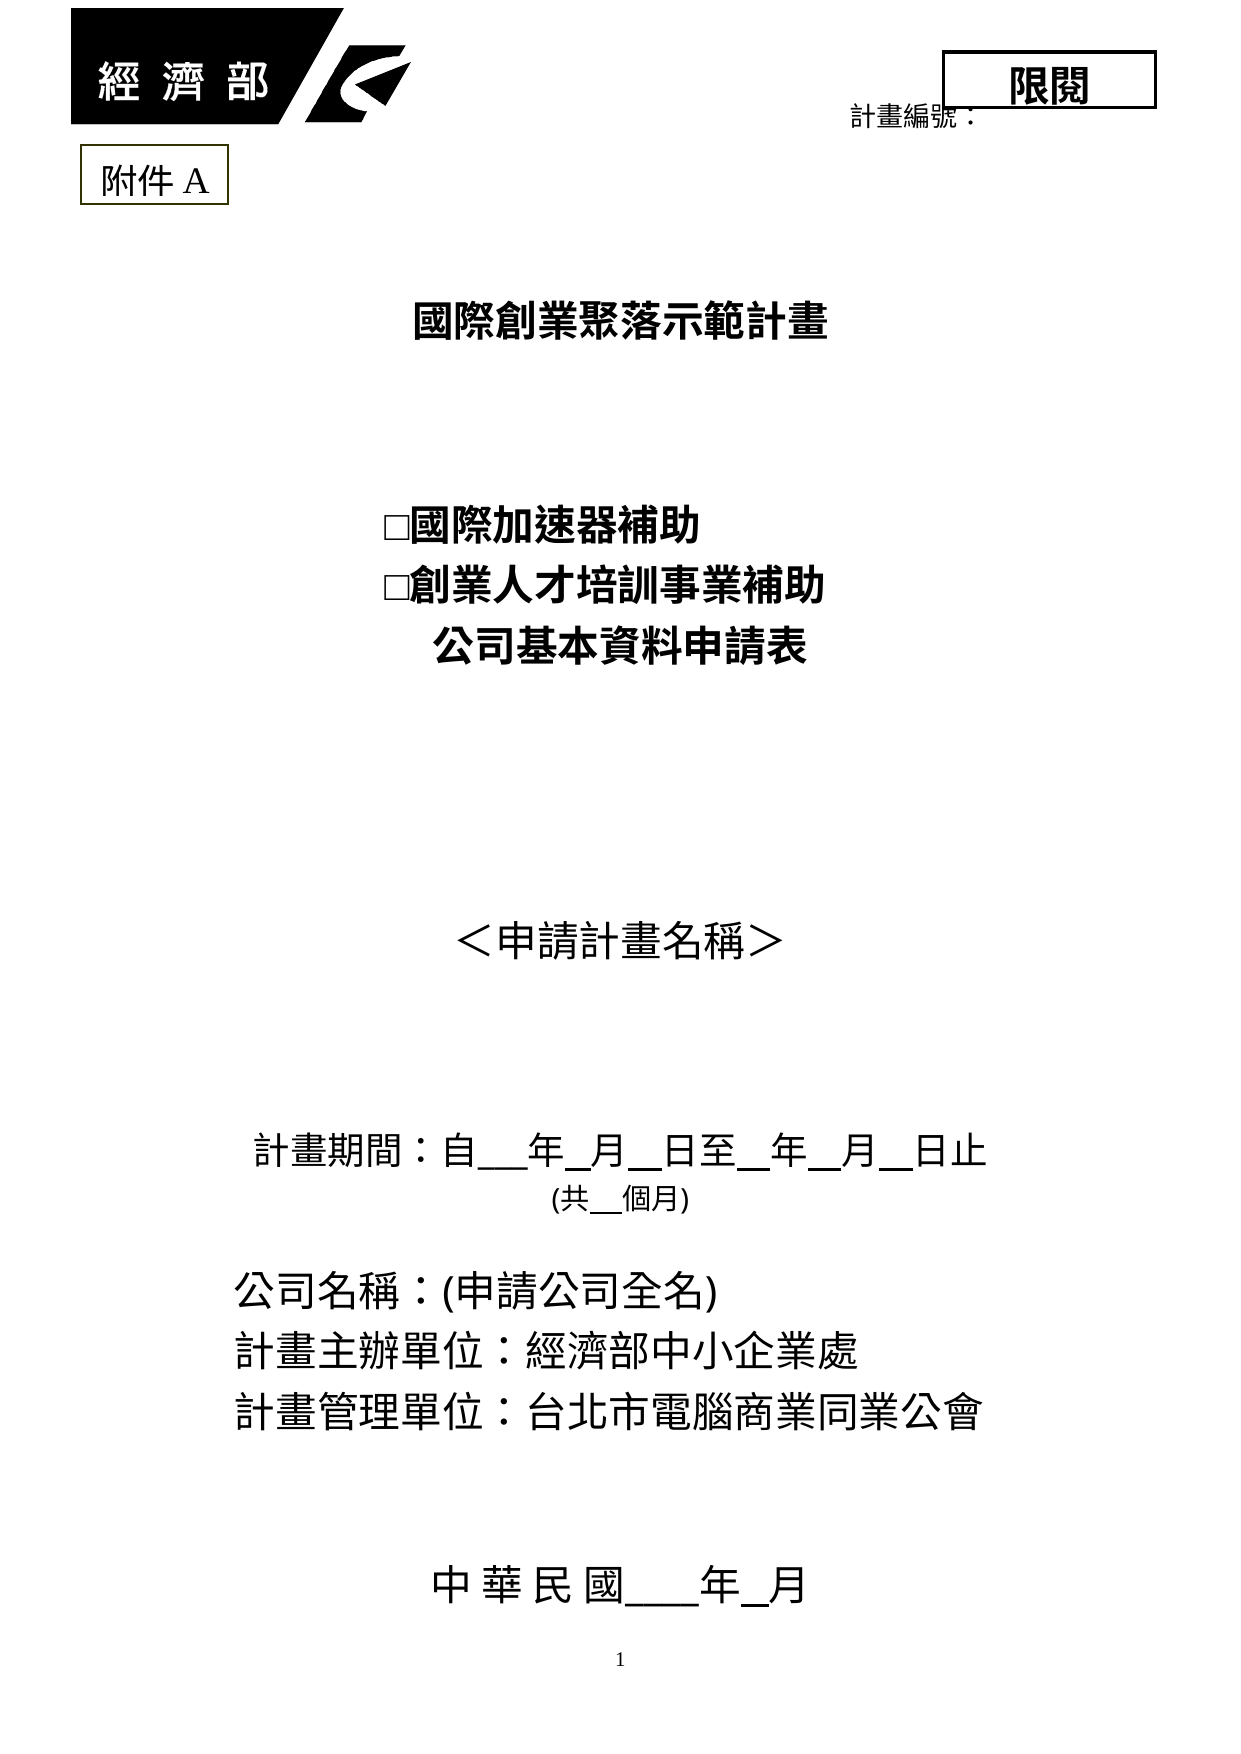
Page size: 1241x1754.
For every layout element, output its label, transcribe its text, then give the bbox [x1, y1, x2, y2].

text 公司基本資料申請表 [118, 613, 1122, 673]
text 計畫管理單位：台北市電腦商業同業公會 [234, 1379, 1122, 1439]
text (共 個月) [118, 1176, 1122, 1218]
text [82, 146, 227, 203]
text 計畫期間：自___年 月 日至 年 月 日止 [118, 1121, 1122, 1176]
text ＜申請計畫名稱＞ [118, 908, 1122, 968]
text 公司名稱：(申請公司全名) [234, 1258, 1122, 1318]
text 中 華 民 國____年 月 [118, 1552, 1122, 1613]
text 計畫主辦單位：經濟部中小企業處 [234, 1318, 1122, 1379]
text □創業人才培訓事業補助 [118, 552, 1122, 613]
text 國際創業聚落示範計畫 [118, 288, 1122, 348]
text 計畫編號： [849, 95, 1122, 134]
text 限閱 [945, 54, 1154, 106]
text 附件A [96, 153, 212, 196]
text □國際加速器補助 [118, 492, 1122, 552]
